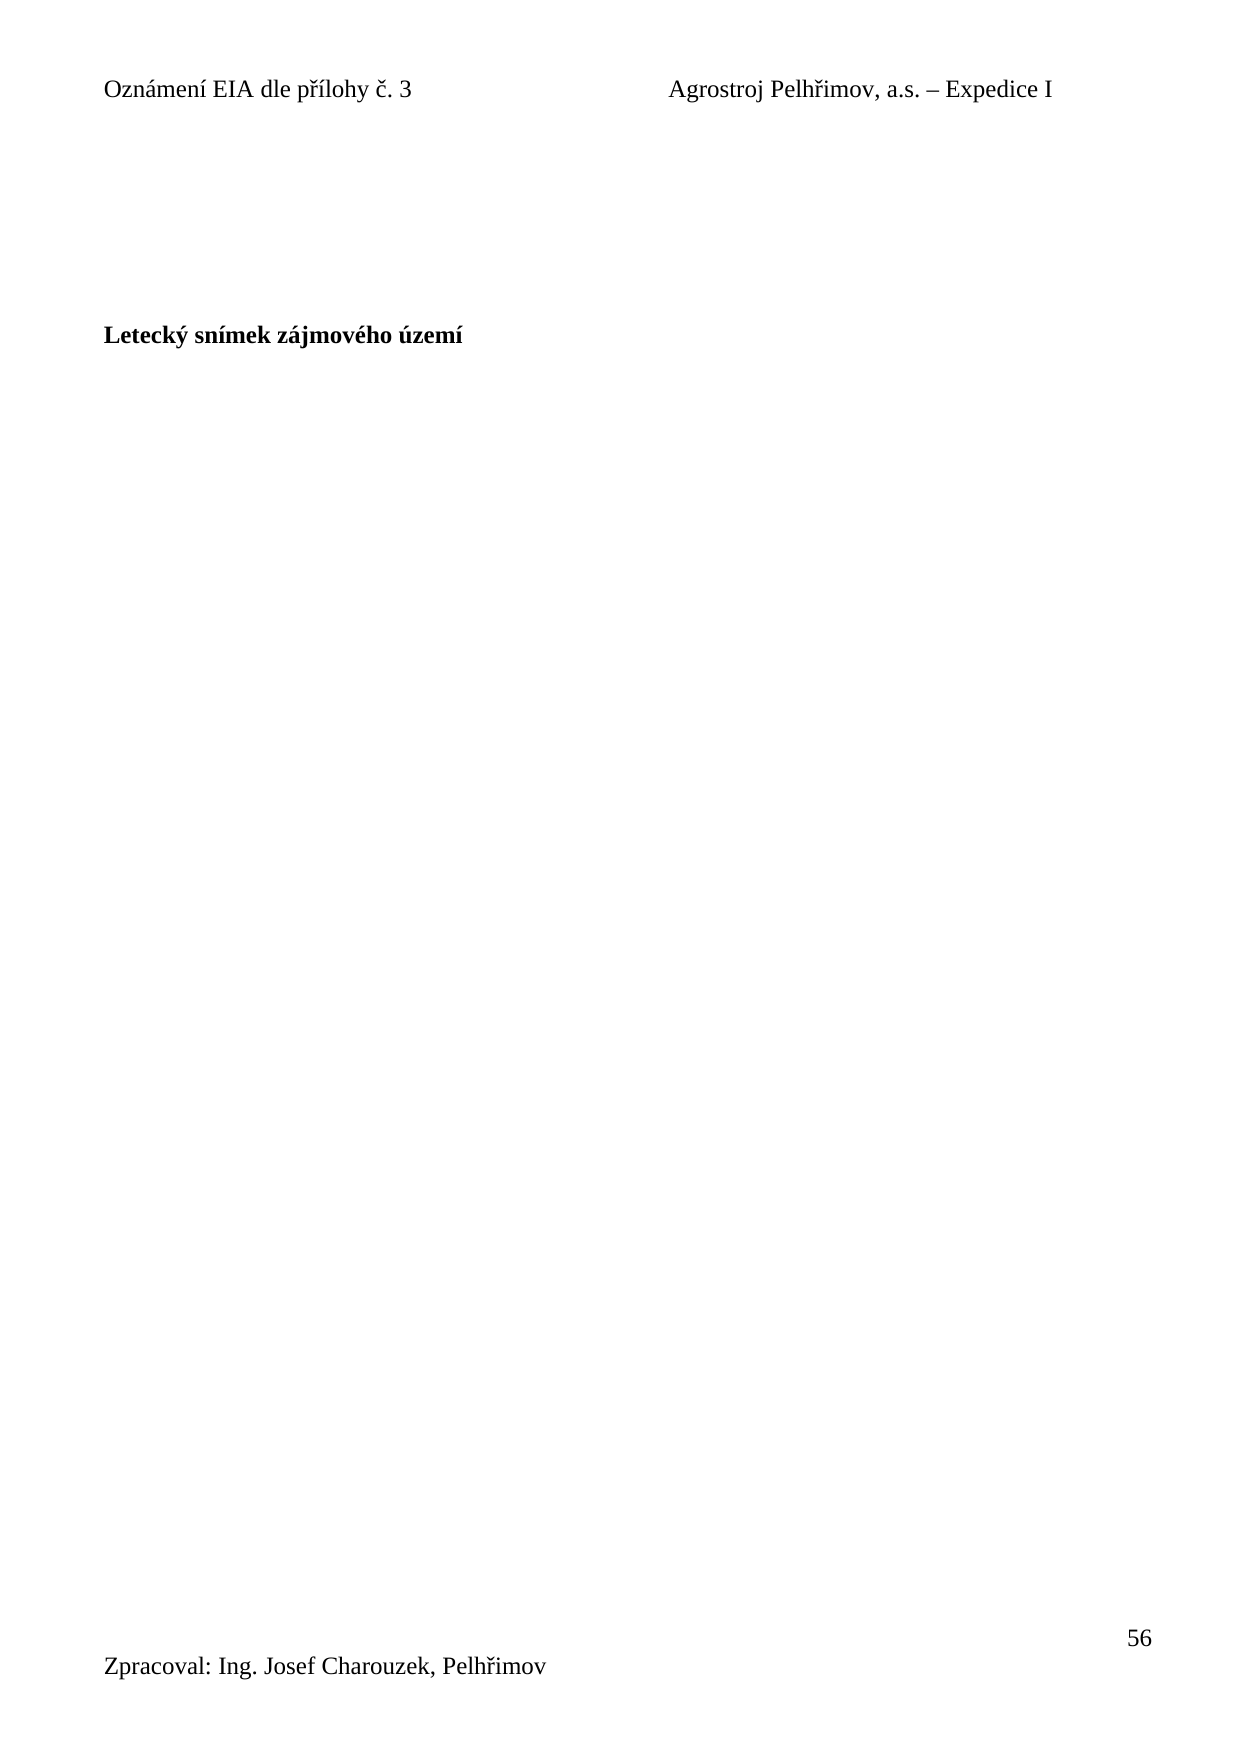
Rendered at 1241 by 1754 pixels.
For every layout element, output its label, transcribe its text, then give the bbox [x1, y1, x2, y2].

text Letecký snímek zájmového území [103, 320, 1152, 349]
